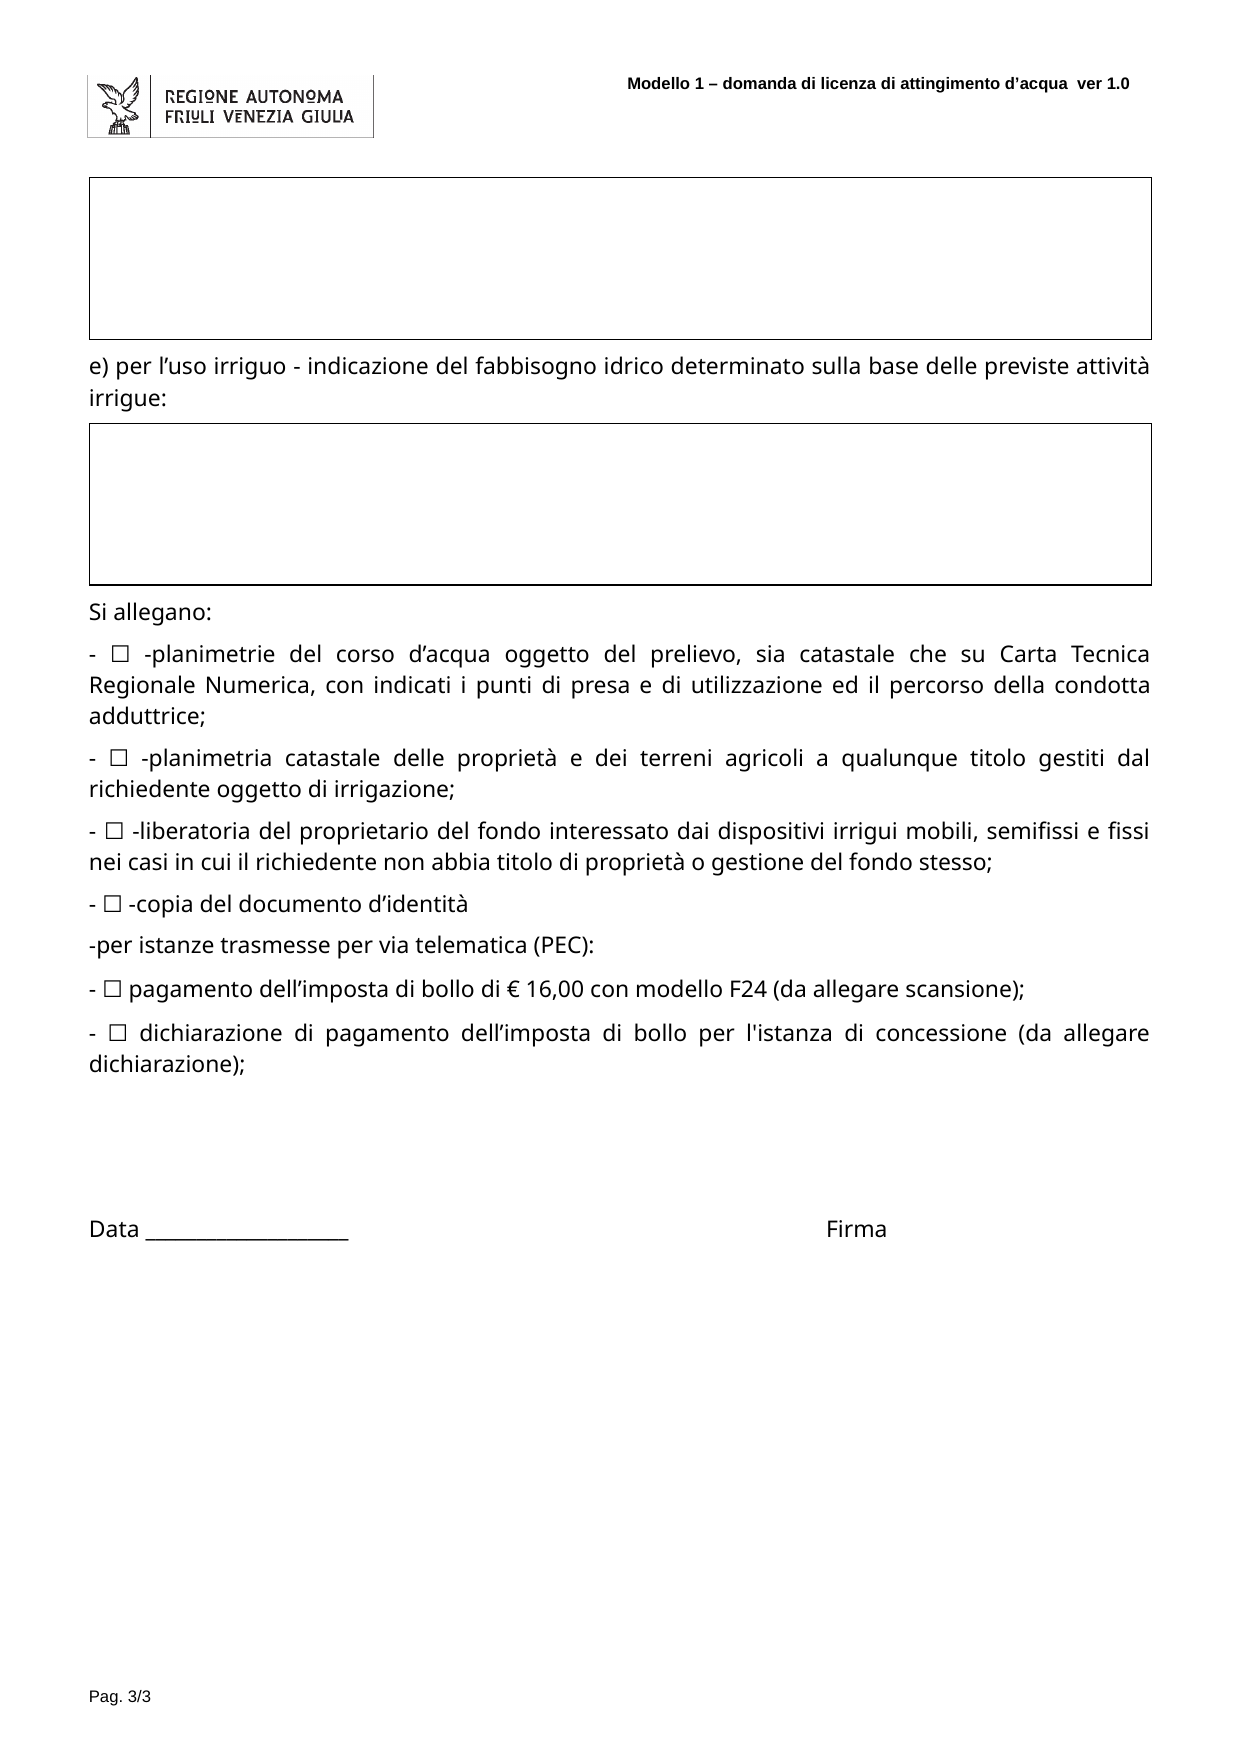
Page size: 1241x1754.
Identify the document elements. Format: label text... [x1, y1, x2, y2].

text - ☐ -planimetrie del corso d’acqua oggetto del prelievo, sia catastale che su Carta Tecnica Regionale Numerica, con indicati i punti di presa e di utilizzazione ed il percorso della condotta adduttrice; [89, 638, 1152, 731]
text Si allegano: [89, 596, 1152, 627]
text Data ____________________ Firma [89, 1213, 1152, 1244]
text e) per l’uso irriguo - indicazione del fabbisogno idrico determinato sulla base delle previste attività irrigue: [89, 350, 1152, 413]
text -per istanze trasmesse per via telematica (PEC): [89, 929, 1152, 961]
text - ☐ -liberatoria del proprietario del fondo interessato dai dispositivi irrigui mobili, semifissi e fissi nei casi in cui il richiedente non abbia titolo di proprietà o gestione del fondo stesso; [89, 815, 1152, 877]
text - ☐ -planimetria catastale delle proprietà e dei terreni agricoli a qualunque titolo gestiti dal richiedente oggetto di irrigazione; [89, 742, 1152, 804]
text - ☐ pagamento dell’imposta di bollo di € 16,00 con modello F24 (da allegare scansione); [89, 973, 1152, 1004]
text - ☐ -copia del documento d’identità [89, 888, 1152, 919]
text - ☐ dichiarazione di pagamento dell’imposta di bollo per l'istanza di concessione (da allegare dichiarazione); [89, 1017, 1152, 1079]
